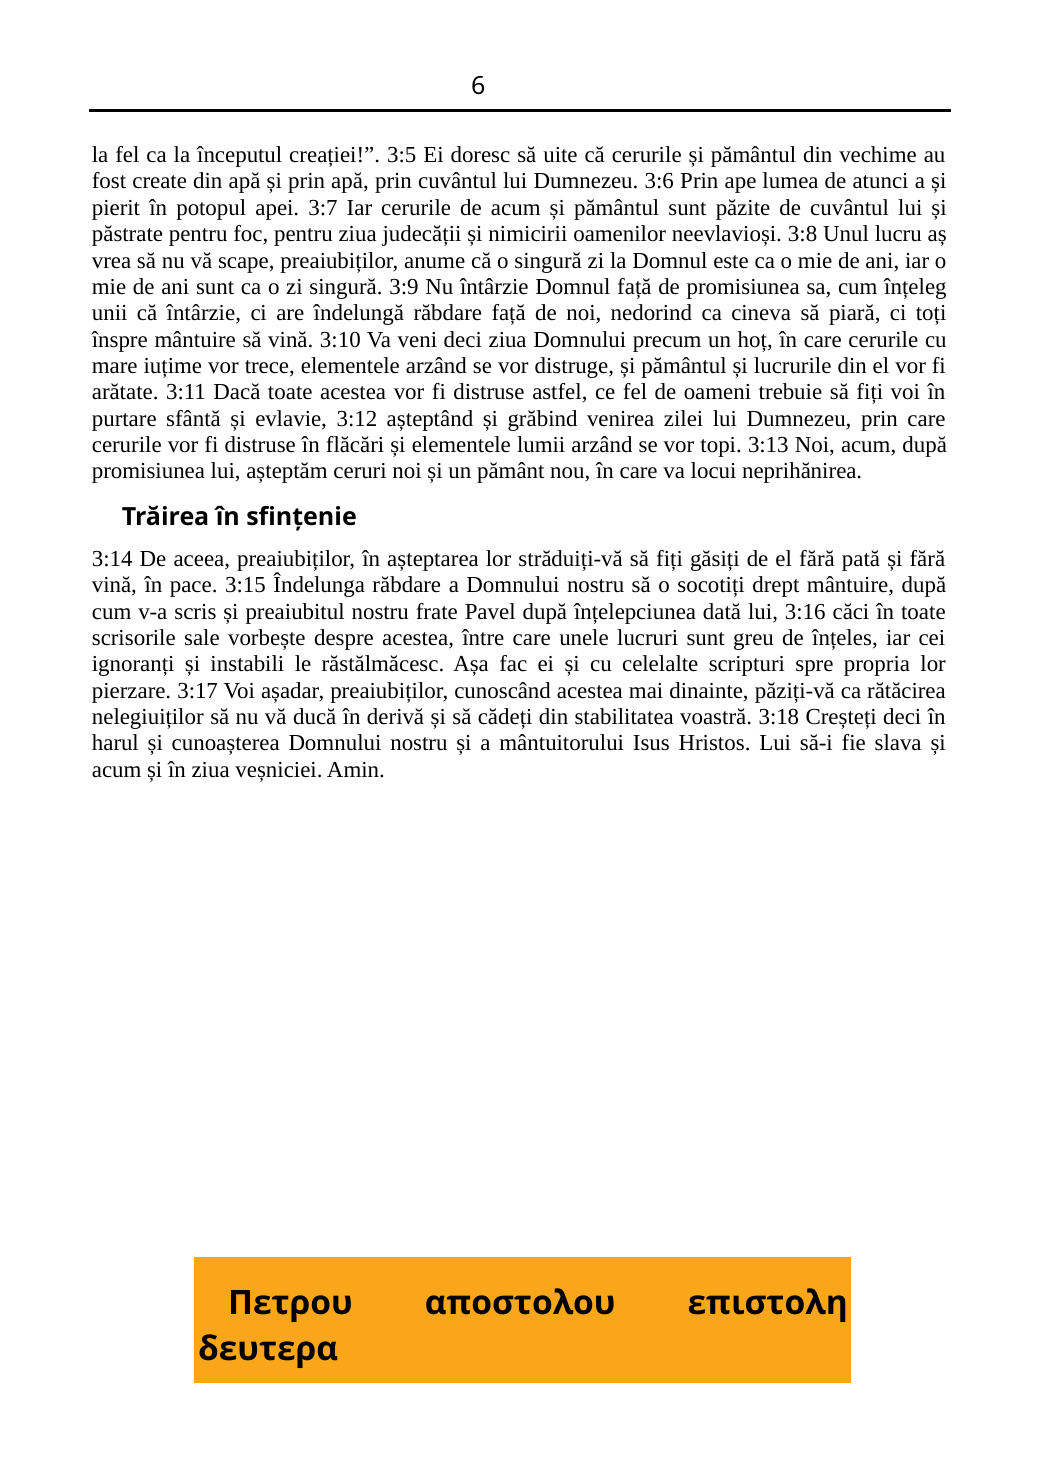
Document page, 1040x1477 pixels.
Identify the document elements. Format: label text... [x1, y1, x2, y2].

text 3:14 De aceea, preaiubiților, în așteptarea lor străduiți-vă să fiți găsiți de el fără pată și fără vină, în pace. 3:15 Îndelunga răbdare a Domnului nostru să o socotiți drept mântuire, după cum v-a scris și preaiubitul nostru frate Pavel după înțelepciunea dată lui, 3:16 căci în toate scrisorile sale vorbește despre acestea, între care unele lucruri sunt greu de înțeles, iar cei ignoranți și instabili le răstălmăcesc. Așa fac ei și cu celelalte scripturi spre propria lor pierzare. 3:17 Voi așadar, preaiubiților, cunoscând acestea mai dinainte, păziți-vă ca rătăcirea nelegiuiților să nu vă ducă în derivă și să cădeți din stabilitatea voastră. 3:18 Creșteți deci în harul și cunoașterea Domnului nostru și a mântuitorului Isus Hristos. Lui să-i fie slava și acum și în ziua veșniciei. Amin. [92, 545, 948, 782]
table_header Πετρου αποστολου επιστολη δευτερα [196, 1258, 851, 1383]
text la fel ca la începutul creației!”. 3:5 Ei doresc să uite că cerurile și pământul din vechime au fost create din apă și prin apă, prin cuvântul lui Dumnezeu. 3:6 Prin ape lumea de atunci a și pierit în potopul apei. 3:7 Iar cerurile de acum și pământul sunt păzite de cuvântul lui și păstrate pentru foc, pentru ziua judecății și nimicirii oamenilor neevlavioși. 3:8 Unul lucru aș vrea să nu vă scape, preaiubiților, anume că o singură zi la Domnul este ca o mie de ani, iar o mie de ani sunt ca o zi singură. 3:9 Nu întârzie Domnul față de promisiunea sa, cum înțeleg unii că întârzie, ci are îndelungă răbdare față de noi, nedorind ca cineva să piară, ci toți înspre mântuire să vină. 3:10 Va veni deci ziua Domnului precum un hoț, în care cerurile cu mare iuțime vor trece, elementele arzând se vor distruge, și pământul și lucrurile din el vor fi arătate. 3:11 Dacă toate acestea vor fi distruse astfel, ce fel de oameni trebuie să fiți voi în purtare sfântă și evlavie, 3:12 așteptând și grăbind venirea zilei lui Dumnezeu, prin care cerurile vor fi distruse în flăcări și elementele lumii arzând se vor topi. 3:13 Noi, acum, după promisiunea lui, așteptăm ceruri noi și un pământ nou, în care va locui neprihănirea. [92, 141, 948, 484]
subtitle Trăirea în sfințenie [92, 498, 948, 532]
